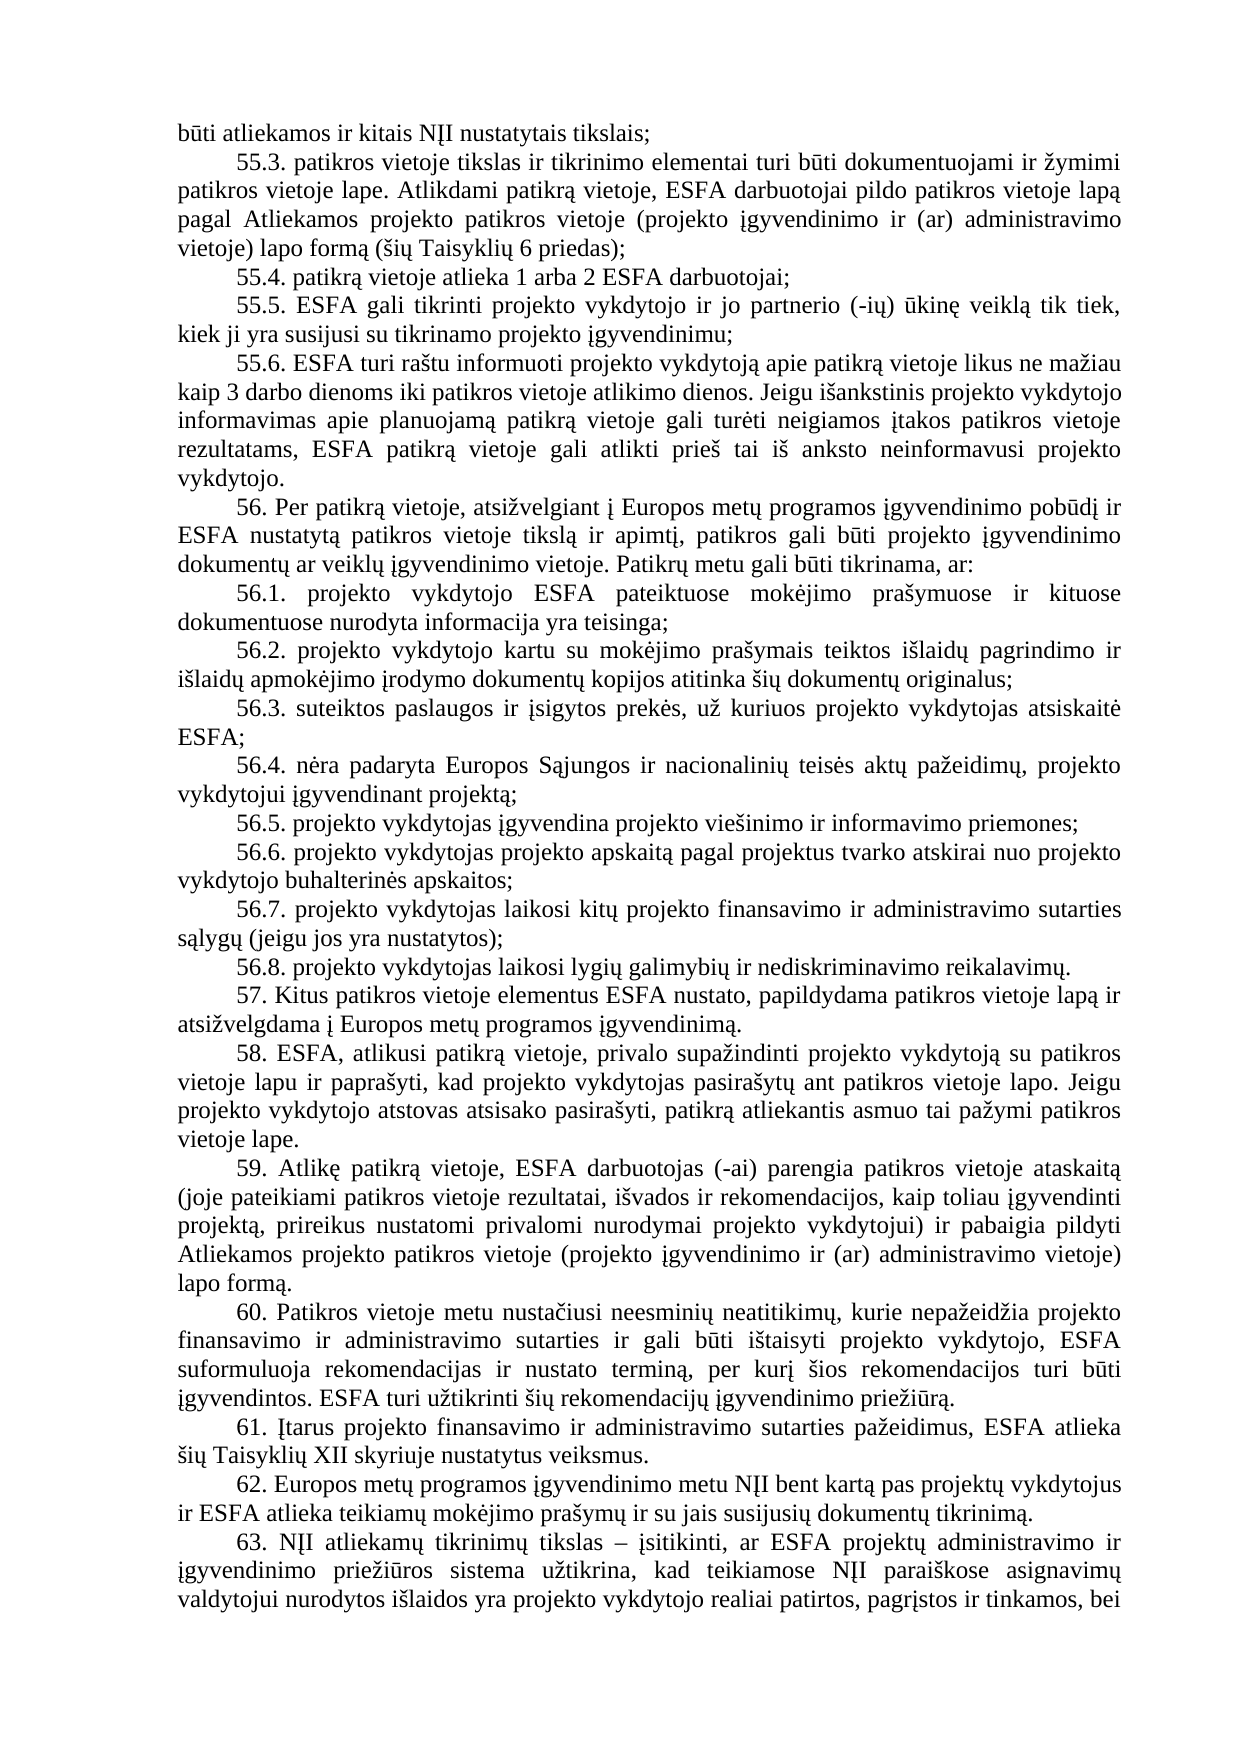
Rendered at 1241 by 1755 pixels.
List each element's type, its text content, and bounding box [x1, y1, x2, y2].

text 56.1. projekto vykdytojo ESFA pateiktuose mokėjimo prašymuose ir kituose dokumentuose nurodyta informacija yra teisinga; [177, 578, 1122, 636]
text 60. Patikros vietoje metu nustačiusi neesminių neatitikimų, kurie nepažeidžia projekto finansavimo ir administravimo sutarties ir gali būti ištaisyti projekto vykdytojo, ESFA suformuluoja rekomendacijas ir nustato terminą, per kurį šios rekomendacijos turi būti įgyvendintos. ESFA turi užtikrinti šių rekomendacijų įgyvendinimo priežiūrą. [177, 1297, 1122, 1412]
text 56.6. projekto vykdytojas projekto apskaitą pagal projektus tvarko atskirai nuo projekto vykdytojo buhalterinės apskaitos; [177, 837, 1122, 894]
text 55.6. ESFA turi raštu informuoti projekto vykdytoją apie patikrą vietoje likus ne mažiau kaip 3 darbo dienoms iki patikros vietoje atlikimo dienos. Jeigu išankstinis projekto vykdytojo informavimas apie planuojamą patikrą vietoje gali turėti neigiamos įtakos patikros vietoje rezultatams, ESFA patikrą vietoje gali atlikti prieš tai iš anksto neinformavusi projekto vykdytojo. [177, 348, 1122, 492]
text 56.3. suteiktos paslaugos ir įsigytos prekės, už kuriuos projekto vykdytojas atsiskaitė ESFA; [177, 693, 1122, 751]
text 56.8. projekto vykdytojas laikosi lygių galimybių ir nediskriminavimo reikalavimų. [177, 952, 1122, 981]
text 55.3. patikros vietoje tikslas ir tikrinimo elementai turi būti dokumentuojami ir žymimi patikros vietoje lape. Atlikdami patikrą vietoje, ESFA darbuotojai pildo patikros vietoje lapą pagal Atliekamos projekto patikros vietoje (projekto įgyvendinimo ir (ar) administravimo vietoje) lapo formą (šių Taisyklių 6 priedas); [177, 147, 1122, 262]
text 55.4. patikrą vietoje atlieka 1 arba 2 ESFA darbuotojai; [177, 262, 1122, 291]
text 55.5. ESFA gali tikrinti projekto vykdytojo ir jo partnerio (-ių) ūkinę veiklą tik tiek, kiek ji yra susijusi su tikrinamo projekto įgyvendinimu; [177, 291, 1122, 348]
text 58. ESFA, atlikusi patikrą vietoje, privalo supažindinti projekto vykdytoją su patikros vietoje lapu ir paprašyti, kad projekto vykdytojas pasirašytų ant patikros vietoje lapo. Jeigu projekto vykdytojo atstovas atsisako pasirašyti, patikrą atliekantis asmuo tai pažymi patikros vietoje lape. [177, 1038, 1122, 1153]
text 56.7. projekto vykdytojas laikosi kitų projekto finansavimo ir administravimo sutarties sąlygų (jeigu jos yra nustatytos); [177, 894, 1122, 952]
text 56. Per patikrą vietoje, atsižvelgiant į Europos metų programos įgyvendinimo pobūdį ir ESFA nustatytą patikros vietoje tikslą ir apimtį, patikros gali būti projekto įgyvendinimo dokumentų ar veiklų įgyvendinimo vietoje. Patikrų metu gali būti tikrinama, ar: [177, 492, 1122, 578]
text 59. Atlikę patikrą vietoje, ESFA darbuotojas (-ai) parengia patikros vietoje ataskaitą (joje pateikiami patikros vietoje rezultatai, išvados ir rekomendacijos, kaip toliau įgyvendinti projektą, prireikus nustatomi privalomi nurodymai projekto vykdytojui) ir pabaigia pildyti Atliekamos projekto patikros vietoje (projekto įgyvendinimo ir (ar) administravimo vietoje) lapo formą. [177, 1153, 1122, 1297]
text 63. NĮI atliekamų tikrinimų tikslas – įsitikinti, ar ESFA projektų administravimo ir įgyvendinimo priežiūros sistema užtikrina, kad teikiamose NĮI paraiškose asignavimų valdytojui nurodytos išlaidos yra projekto vykdytojo realiai patirtos, pagrįstos ir tinkamos, bei [177, 1527, 1122, 1613]
text būti atliekamos ir kitais NĮI nustatytais tikslais; [177, 118, 1122, 147]
text 57. Kitus patikros vietoje elementus ESFA nustato, papildydama patikros vietoje lapą ir atsižvelgdama į Europos metų programos įgyvendinimą. [177, 981, 1122, 1038]
text 56.4. nėra padaryta Europos Sąjungos ir nacionalinių teisės aktų pažeidimų, projekto vykdytojui įgyvendinant projektą; [177, 751, 1122, 808]
text 62. Europos metų programos įgyvendinimo metu NĮI bent kartą pas projektų vykdytojus ir ESFA atlieka teikiamų mokėjimo prašymų ir su jais susijusių dokumentų tikrinimą. [177, 1469, 1122, 1527]
text 61. Įtarus projekto finansavimo ir administravimo sutarties pažeidimus, ESFA atlieka šių Taisyklių XII skyriuje nustatytus veiksmus. [177, 1412, 1122, 1469]
text 56.2. projekto vykdytojo kartu su mokėjimo prašymais teiktos išlaidų pagrindimo ir išlaidų apmokėjimo įrodymo dokumentų kopijos atitinka šių dokumentų originalus; [177, 636, 1122, 693]
text 56.5. projekto vykdytojas įgyvendina projekto viešinimo ir informavimo priemones; [177, 808, 1122, 837]
